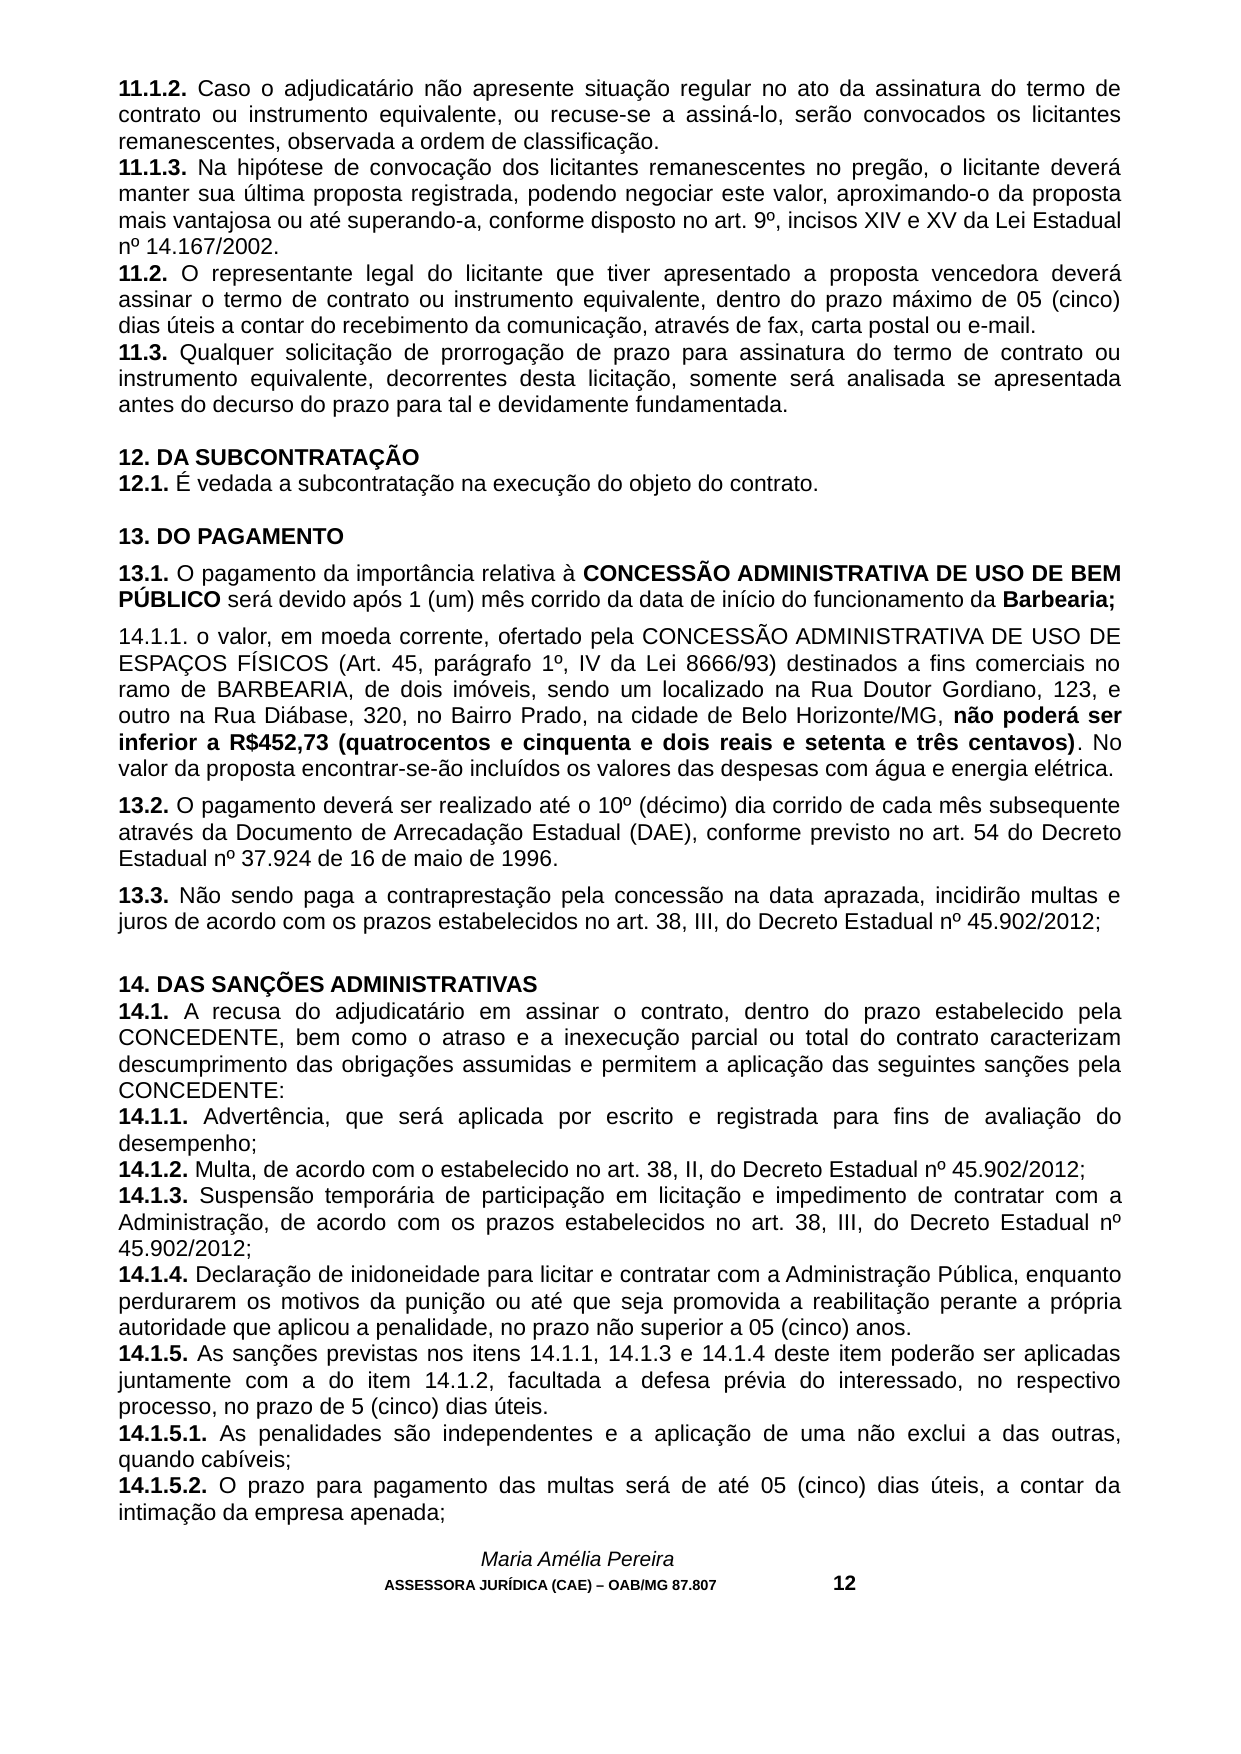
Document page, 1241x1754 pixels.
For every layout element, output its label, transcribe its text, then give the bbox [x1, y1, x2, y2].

text 13.1. O pagamento da importância relativa à CONCESSÃO ADMINISTRATIVA DE USO DE BEM PÚBLICO será devido após 1 (um) mês corrido da data de início do funcionamento da Barbearia; [118, 560, 1122, 613]
text 14.1. A recusa do adjudicatário em assinar o contrato, dentro do prazo estabelecido pela CONCEDENTE, bem como o atraso e a inexecução parcial ou total do contrato caracterizam descumprimento das obrigações assumidas e permitem a aplicação das seguintes sanções pela CONCEDENTE: [118, 998, 1122, 1103]
text 14.1.1. o valor, em moeda corrente, ofertado pela CONCESSÃO ADMINISTRATIVA DE USO DE ESPAÇOS FÍSICOS (Art. 45, parágrafo 1º, IV da Lei 8666/93) destinados a fins comerciais no ramo de BARBEARIA, de dois imóveis, sendo um localizado na Rua Doutor Gordiano, 123, e outro na Rua Diábase, 320, no Bairro Prado, na cidade de Belo Horizonte/MG, não poderá ser inferior a R$452,73 (quatrocentos e cinquenta e dois reais e setenta e três centavos). No valor da proposta encontrar-se-ão incluídos os valores das despesas com água e energia elétrica. [118, 623, 1122, 781]
text 13.2. O pagamento deverá ser realizado até o 10º (décimo) dia corrido de cada mês subsequente através da Documento de Arrecadação Estadual (DAE), conforme previsto no art. 54 do Decreto Estadual nº 37.924 de 16 de maio de 1996. [118, 792, 1122, 871]
text 11.3. Qualquer solicitação de prorrogação de prazo para assinatura do termo de contrato ou instrumento equivalente, decorrentes desta licitação, somente será analisada se apresentada antes do decurso do prazo para tal e devidamente fundamentada. [118, 338, 1122, 418]
text 13. DO PAGAMENTO [118, 523, 1122, 549]
text 14.1.5. As sanções previstas nos itens 14.1.1, 14.1.3 e 14.1.4 deste item poderão ser aplicadas juntamente com a do item 14.1.2, facultada a defesa prévia do interessado, no respectivo processo, no prazo de 5 (cinco) dias úteis. [118, 1340, 1122, 1419]
text 11.1.2. Caso o adjudicatário não apresente situação regular no ato da assinatura do termo de contrato ou instrumento equivalente, ou recuse-se a assiná-lo, serão convocados os licitantes remanescentes, observada a ordem de classificação. [118, 75, 1122, 154]
text 14. DAS SANÇÕES ADMINISTRATIVAS [118, 971, 1122, 998]
text 14.1.5.2. O prazo para pagamento das multas será de até 05 (cinco) dias úteis, a contar da intimação da empresa apenada; [118, 1472, 1122, 1525]
text 12.1. É vedada a subcontratação na execução do objeto do contrato. [118, 470, 1122, 497]
text 11.1.3. Na hipótese de convocação dos licitantes remanescentes no pregão, o licitante deverá manter sua última proposta registrada, podendo negociar este valor, aproximando-o da proposta mais vantajosa ou até superando-a, conforme disposto no art. 9º, incisos XIV e XV da Lei Estadual nº 14.167/2002. [118, 154, 1122, 259]
text 14.1.2. Multa, de acordo com o estabelecido no art. 38, II, do Decreto Estadual nº 45.902/2012; [118, 1156, 1122, 1182]
text 14.1.5.1. As penalidades são independentes e a aplicação de uma não exclui a das outras, quando cabíveis; [118, 1419, 1122, 1472]
text 14.1.3. Suspensão temporária de participação em licitação e impedimento de contratar com a Administração, de acordo com os prazos estabelecidos no art. 38, III, do Decreto Estadual nº 45.902/2012; [118, 1182, 1122, 1261]
text 13.3. Não sendo paga a contraprestação pela concessão na data aprazada, incidirão multas e juros de acordo com os prazos estabelecidos no art. 38, III, do Decreto Estadual nº 45.902/2012; [118, 882, 1122, 934]
text 12. DA SUBCONTRATAÇÃO [118, 444, 1122, 470]
text 14.1.4. Declaração de inidoneidade para licitar e contratar com a Administração Pública, enquanto perdurarem os motivos da punição ou até que seja promovida a reabilitação perante a própria autoridade que aplicou a penalidade, no prazo não superior a 05 (cinco) anos. [118, 1261, 1122, 1340]
text 11.2. O representante legal do licitante que tiver apresentado a proposta vencedora deverá assinar o termo de contrato ou instrumento equivalente, dentro do prazo máximo de 05 (cinco) dias úteis a contar do recebimento da comunicação, através de fax, carta postal ou e-mail. [118, 259, 1122, 338]
text 14.1.1. Advertência, que será aplicada por escrito e registrada para fins de avaliação do desempenho; [118, 1103, 1122, 1156]
